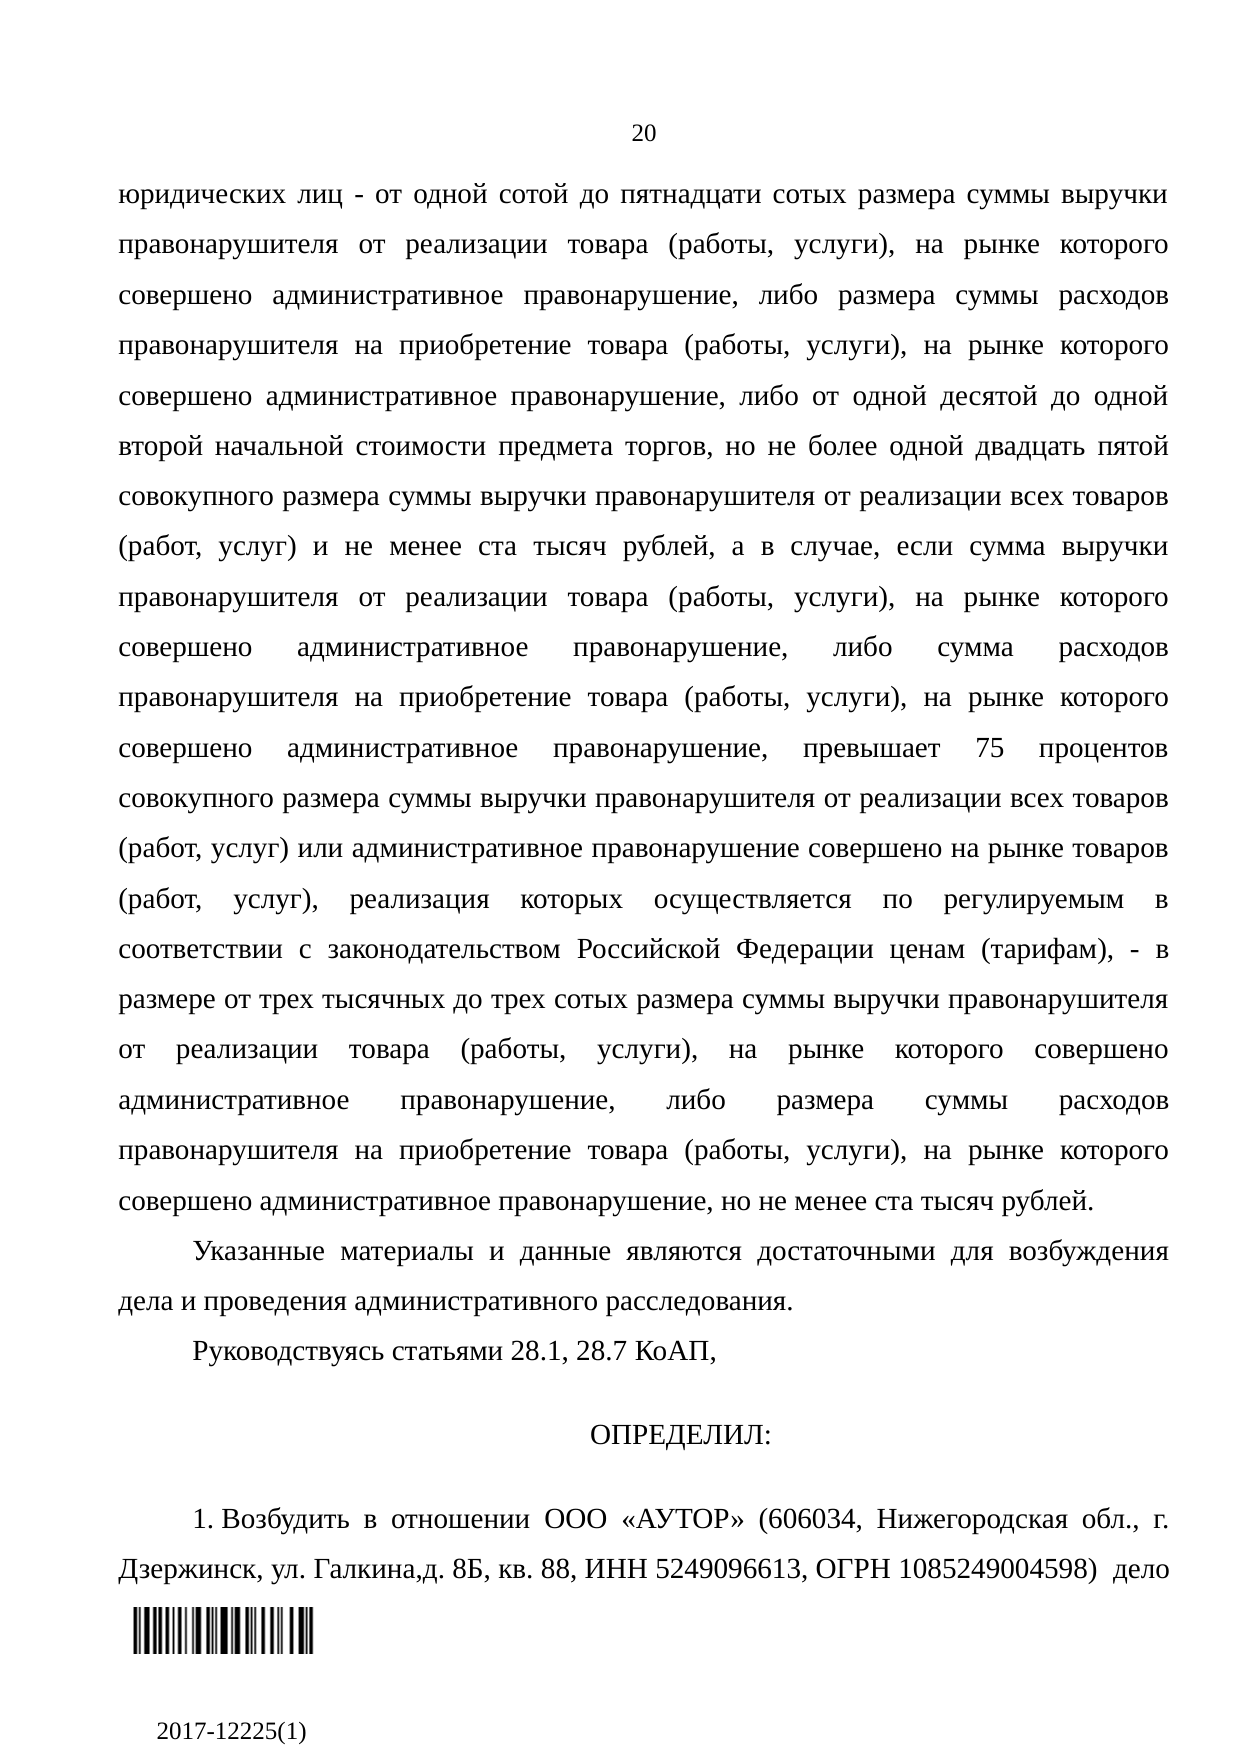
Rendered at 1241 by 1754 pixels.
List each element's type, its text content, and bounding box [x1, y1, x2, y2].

text 1. Возбудить в отношении ООО «АУТОР» (606034, Нижегородская обл., г. Дзержинск, ул. Галкина,д. 8Б, кв. 88, ИНН 5249096613, ОГРН 1085249004598) дело [118, 1501, 1170, 1585]
picture [118, 1607, 331, 1654]
text ОПРЕДЕЛИЛ: [118, 1417, 1170, 1451]
text Руководствуясь статьями 28.1, 28.7 КоАП, [118, 1333, 1170, 1367]
text Указанные материалы и данные являются достаточными для возбуждения дела и проведения административного расследования. [118, 1233, 1170, 1317]
text юридических лиц - от одной сотой до пятнадцати сотых размера суммы выручки правонарушителя от реализации товара (работы, услуги), на рынке которого совершено административное правонарушение, либо размера суммы расходов правонарушителя на приобретение товара (работы, услуги), на рынке которого совершено административное правонарушение, либо от одной десятой до одной второй начальной стоимости предмета торгов, но не более одной двадцать пятой совокупного размера суммы выручки правонарушителя от реализации всех товаров (работ, услуг) и не менее ста тысяч рублей, а в случае, если сумма выручки правонарушителя от реализации товара (работы, услуги), на рынке которого совершено административное правонарушение, либо сумма расходов правонарушителя на приобретение товара (работы, услуги), на рынке которого совершено административное правонарушение, превышает 75 процентов совокупного размера суммы выручки правонарушителя от реализации всех товаров (работ, услуг) или административное правонарушение совершено на рынке товаров (работ, услуг), реализация которых осуществляется по регулируемым в соответствии с законодательством Российской Федерации ценам (тарифам), - в размере от трех тысячных до трех сотых размера суммы выручки правонарушителя от реализации товара (работы, услуги), на рынке которого совершено административное правонарушение, либо размера суммы расходов правонарушителя на приобретение товара (работы, услуги), на рынке которого совершено административное правонарушение, но не менее ста тысяч рублей. [118, 176, 1170, 1216]
